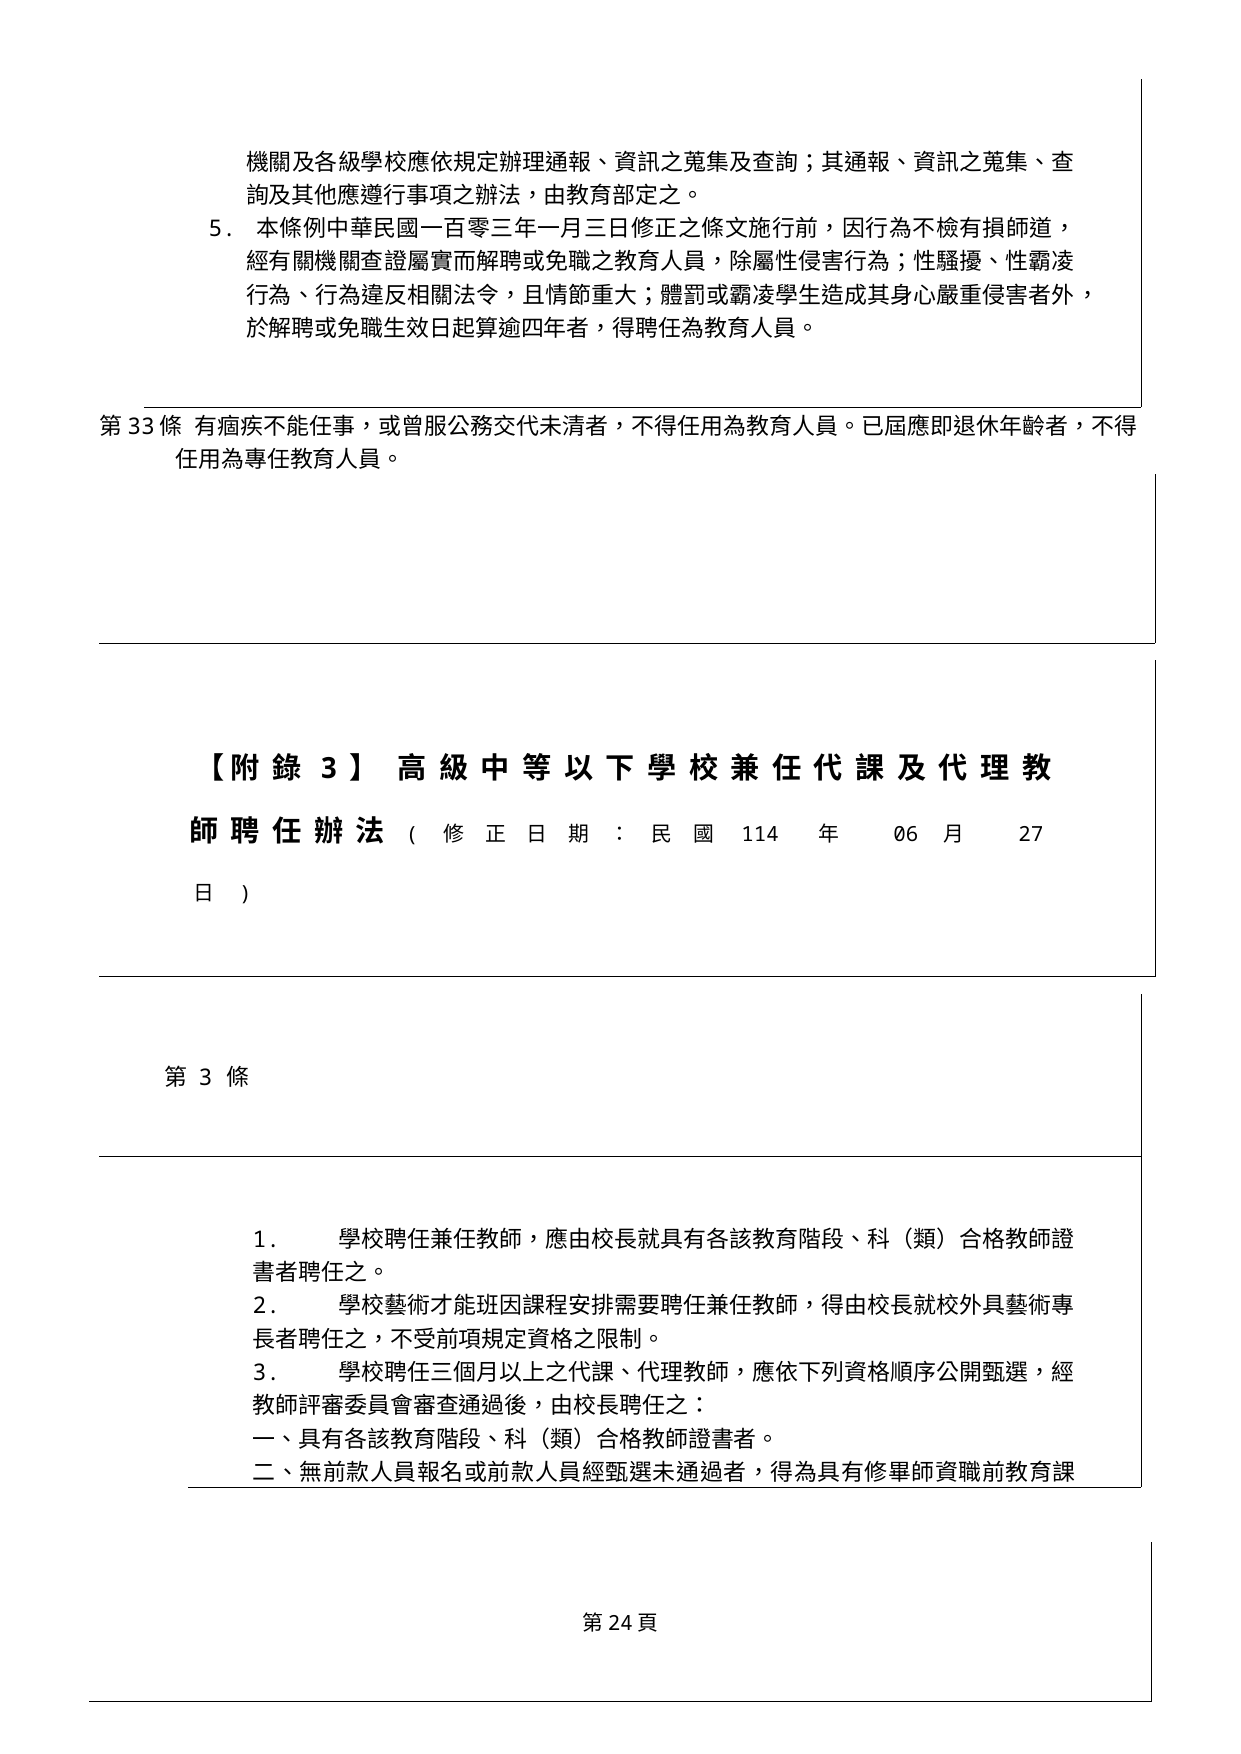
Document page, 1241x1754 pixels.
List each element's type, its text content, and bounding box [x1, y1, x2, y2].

text 一、具有各該教育階段、科（類）合格教師證書者。 [188, 1421, 1141, 1454]
list 學校藝術才能班因課程安排需要聘任兼任教師，得由校長就校外具藝術專長者聘任之，不受前項規定資格之限制。 [188, 1287, 1141, 1354]
text 第33條 有痼疾不能任事，或曾服公務交代未清者，不得任用為教育人員。已屆應即退休年齡者，不得任用為專任教育人員。 [99, 407, 1141, 474]
list 本條例中華民國一百零三年一月三日修正之條文施行前，因行為不檢有損師道，經有關機關查證屬實而解聘或免職之教育人員，除屬性侵害行為；性騷擾、性霸凌行為、行為違反相關法令，且情節重大；體罰或霸凌學生造成其身心嚴重侵害者外，於解聘或免職生效日起算逾四年者，得聘任為教育人員。 [144, 210, 1141, 407]
text 【附錄3】高級中等以下學校兼任代課及代理教師聘任辦法(修正日期：民國114 年 06 月 27 日) [99, 660, 1155, 976]
text 二、無前款人員報名或前款人員經甄選未通過者，得為具有修畢師資職前教育課 [188, 1454, 1141, 1487]
list 學校聘任三個月以上之代課、代理教師，應依下列資格順序公開甄選，經教師評審委員會審查通過後，由校長聘任之： [188, 1354, 1141, 1421]
list 機關及各級學校應依規定辦理通報、資訊之蒐集及查詢；其通報、資訊之蒐集、查詢及其他應遵行事項之辦法，由教育部定之。 [144, 79, 1141, 210]
list 學校聘任兼任教師，應由校長就具有各該教育階段、科（類）合格教師證書者聘任之。 [188, 1156, 1141, 1287]
text 第 3 條 [99, 994, 1141, 1156]
